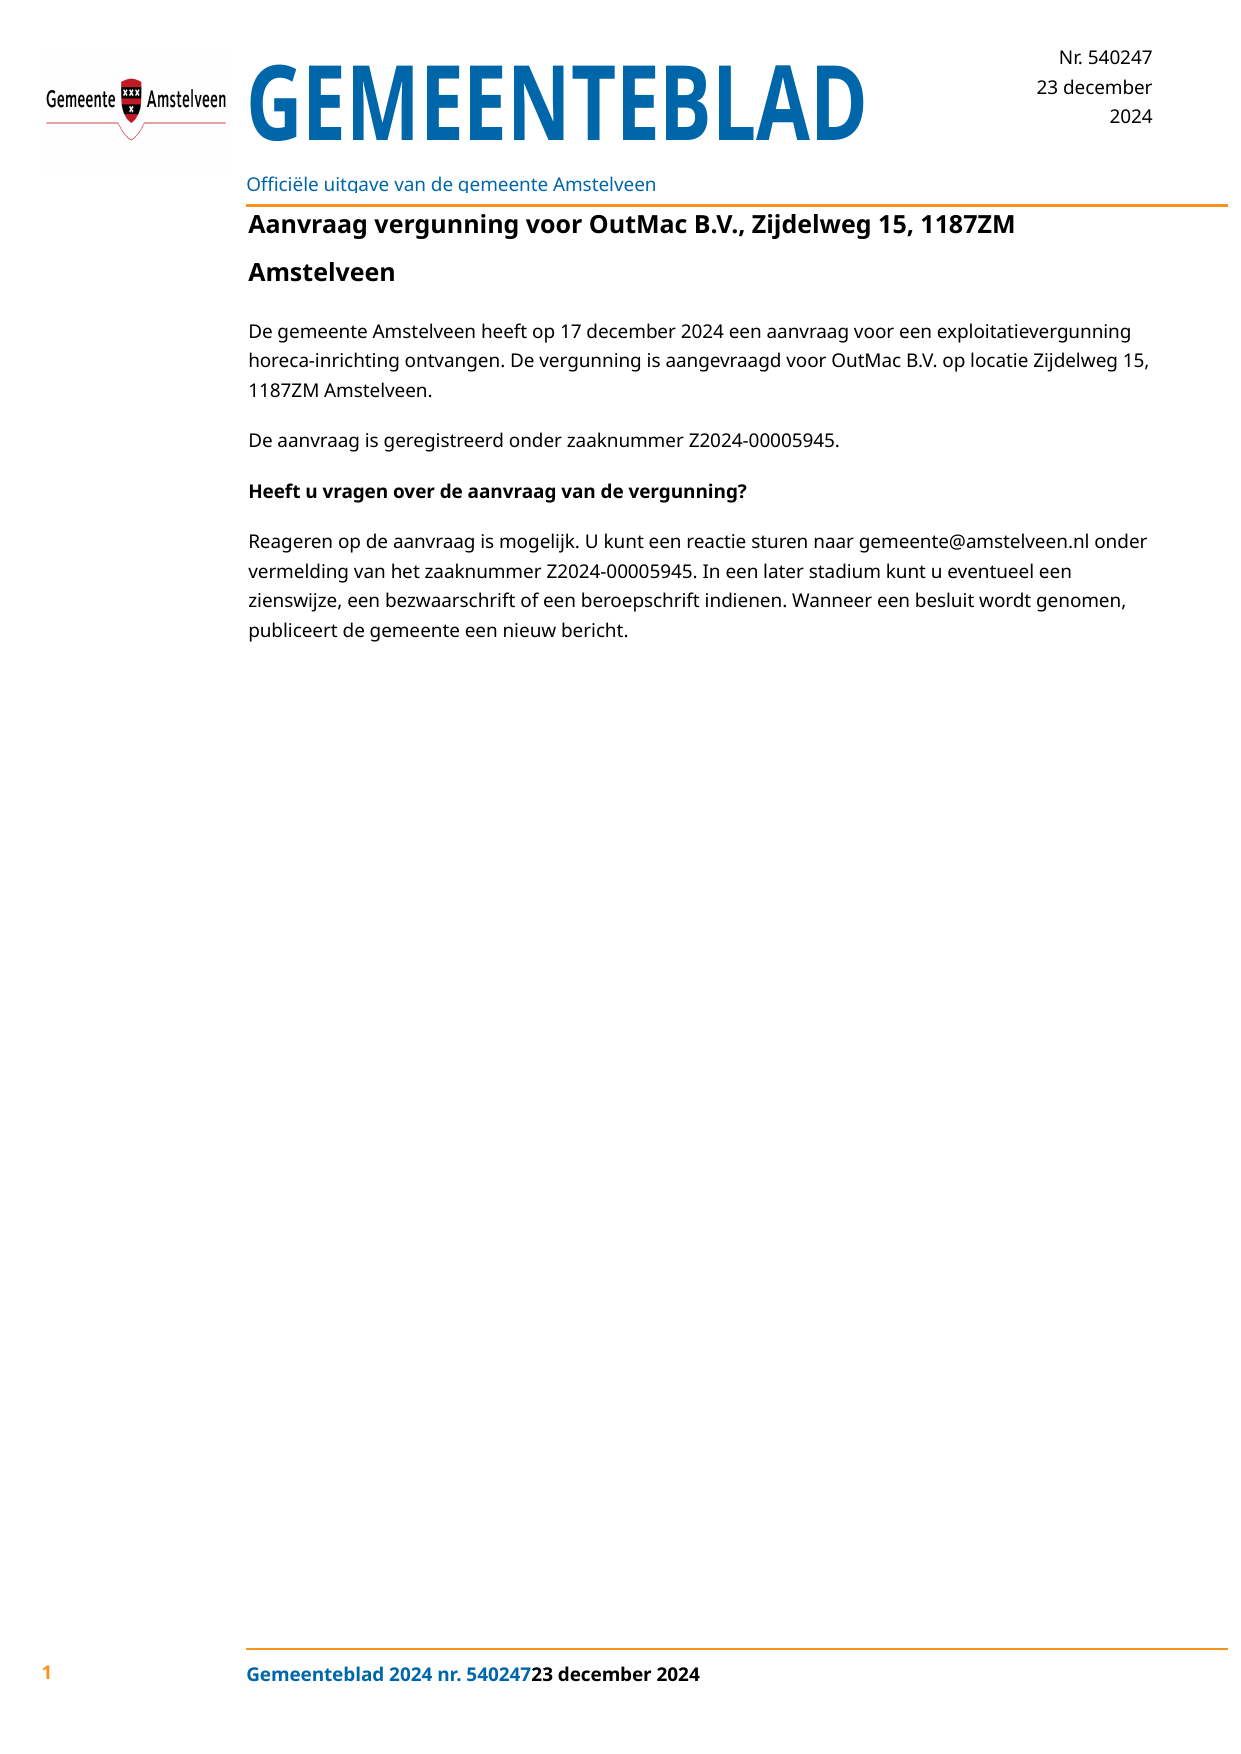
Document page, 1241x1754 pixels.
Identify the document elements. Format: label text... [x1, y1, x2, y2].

text Aanvraag vergunning voor OutMac B.V., Zijdelweg 15, 1187ZM Amstelveen [248, 207, 1152, 288]
text Heeft u vragen over de aanvraag van de vergunning? [248, 478, 1152, 504]
text Reageren op de aanvraag is mogelijk. U kunt een reactie sturen naar gemeente@amstelveen.nl onder vermelding van het zaaknummer Z2024-00005945. In een later stadium kunt u eventueel een zienswijze, een bezwaarschrift of een beroepschrift indienen. Wanneer een besluit wordt genomen, publiceert de gemeente een nieuw bericht. [248, 528, 1152, 643]
text De gemeente Amstelveen heeft op 17 december 2024 een aanvraag voor een exploitatievergunning horeca-inrichting ontvangen. De vergunning is aangevraagd voor OutMac B.V. op locatie Zijdelweg 15, 1187ZM Amstelveen. [248, 318, 1152, 403]
picture [41, 47, 231, 172]
text De aanvraag is geregistreerd onder zaaknummer Z2024-00005945. [248, 427, 1152, 453]
